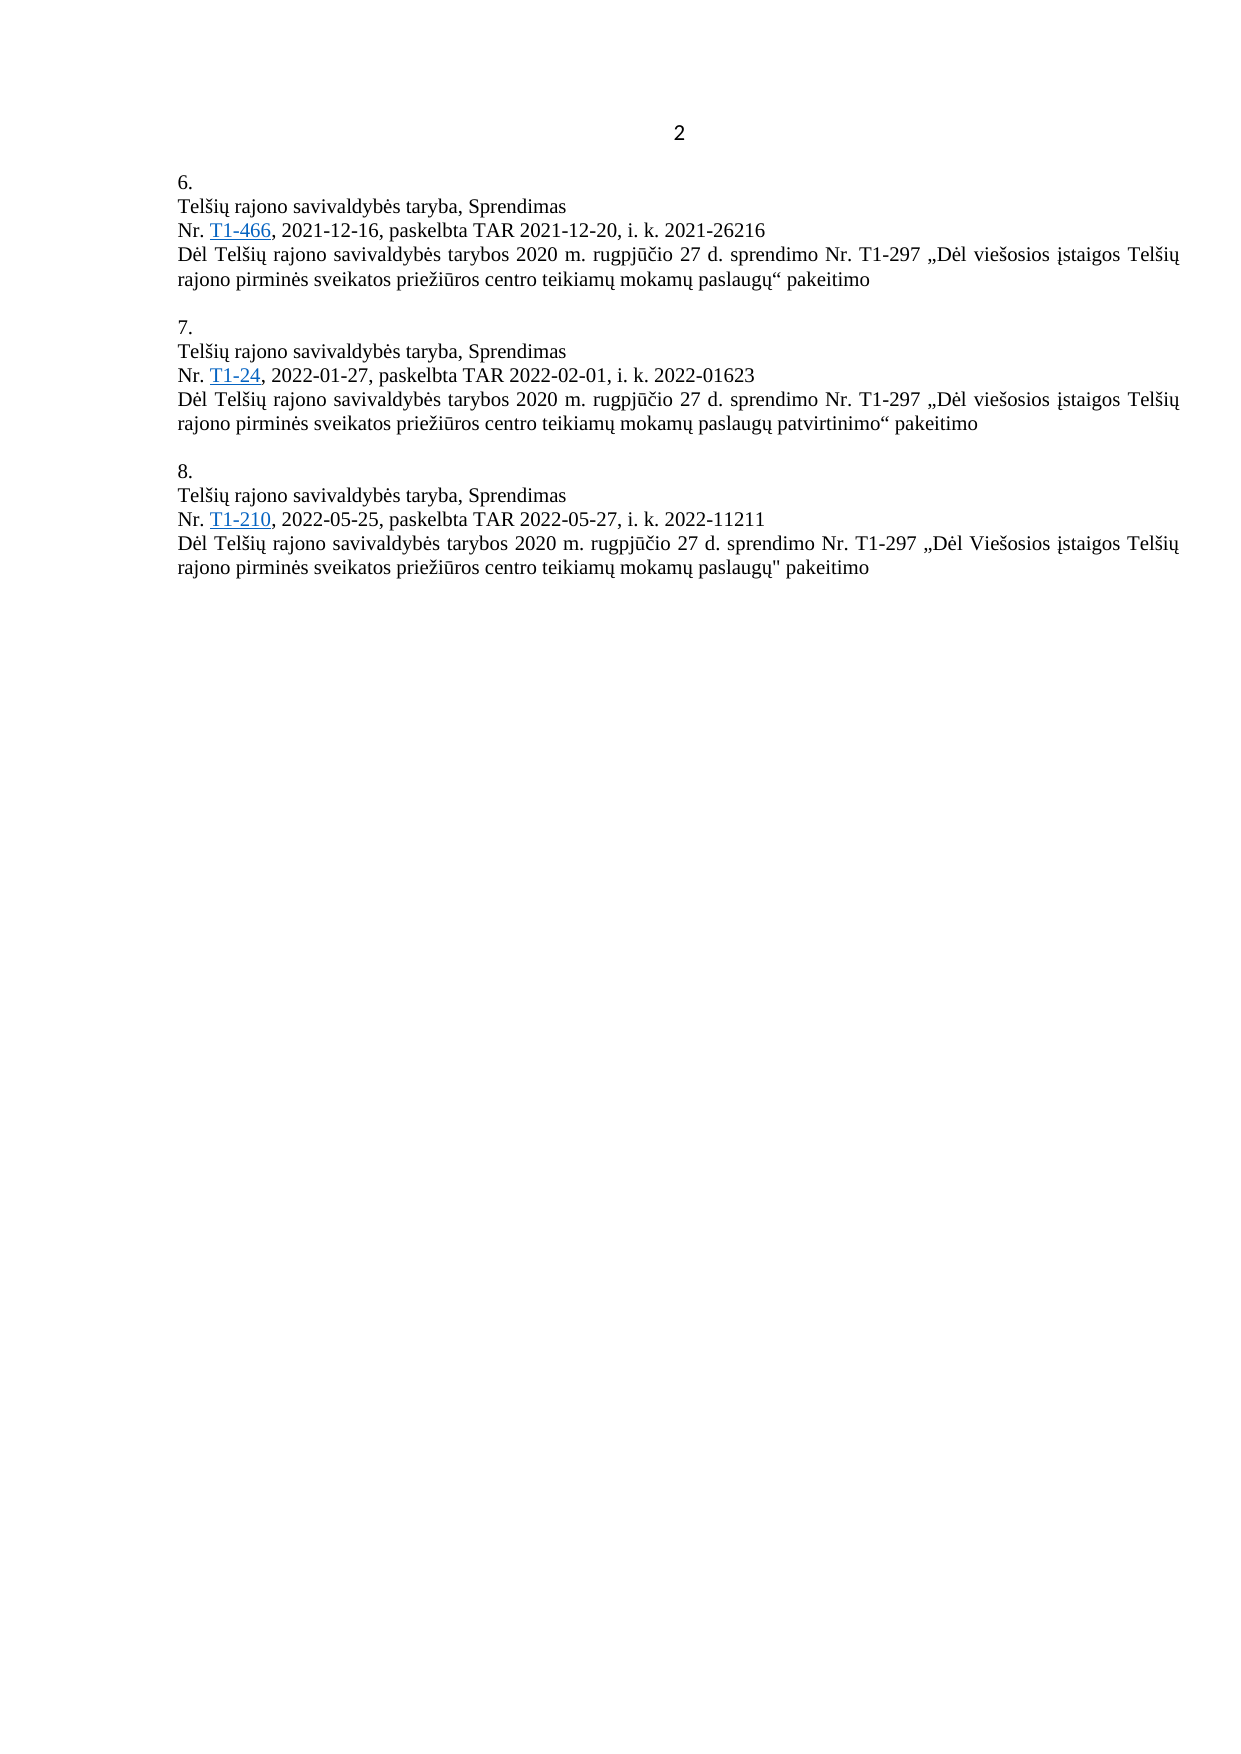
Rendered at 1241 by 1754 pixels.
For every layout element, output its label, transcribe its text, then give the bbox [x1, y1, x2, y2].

text Nr. T1-210, 2022-05-25, paskelbta TAR 2022-05-27, i. k. 2022-11211 [177, 507, 1181, 531]
text Dėl Telšių rajono savivaldybės tarybos 2020 m. rugpjūčio 27 d. sprendimo Nr. T1-297 „Dėl viešosios įstaigos Telšių rajono pirminės sveikatos priežiūros centro teikiamų mokamų paslaugų“ pakeitimo [177, 242, 1181, 291]
text 7. [177, 314, 1181, 339]
text 8. [177, 459, 1181, 483]
text Telšių rajono savivaldybės taryba, Sprendimas [177, 194, 1181, 218]
text Nr. T1-466, 2021-12-16, paskelbta TAR 2021-12-20, i. k. 2021-26216 [177, 218, 1181, 242]
text Dėl Telšių rajono savivaldybės tarybos 2020 m. rugpjūčio 27 d. sprendimo Nr. T1-297 „Dėl Viešosios įstaigos Telšių rajono pirminės sveikatos priežiūros centro teikiamų mokamų paslaugų" pakeitimo [177, 531, 1181, 579]
text Nr. T1-24, 2022-01-27, paskelbta TAR 2022-02-01, i. k. 2022-01623 [177, 363, 1181, 387]
text Dėl Telšių rajono savivaldybės tarybos 2020 m. rugpjūčio 27 d. sprendimo Nr. T1-297 „Dėl viešosios įstaigos Telšių rajono pirminės sveikatos priežiūros centro teikiamų mokamų paslaugų patvirtinimo“ pakeitimo [177, 387, 1181, 435]
text Telšių rajono savivaldybės taryba, Sprendimas [177, 483, 1181, 507]
text 6. [177, 170, 1181, 194]
text Telšių rajono savivaldybės taryba, Sprendimas [177, 339, 1181, 363]
